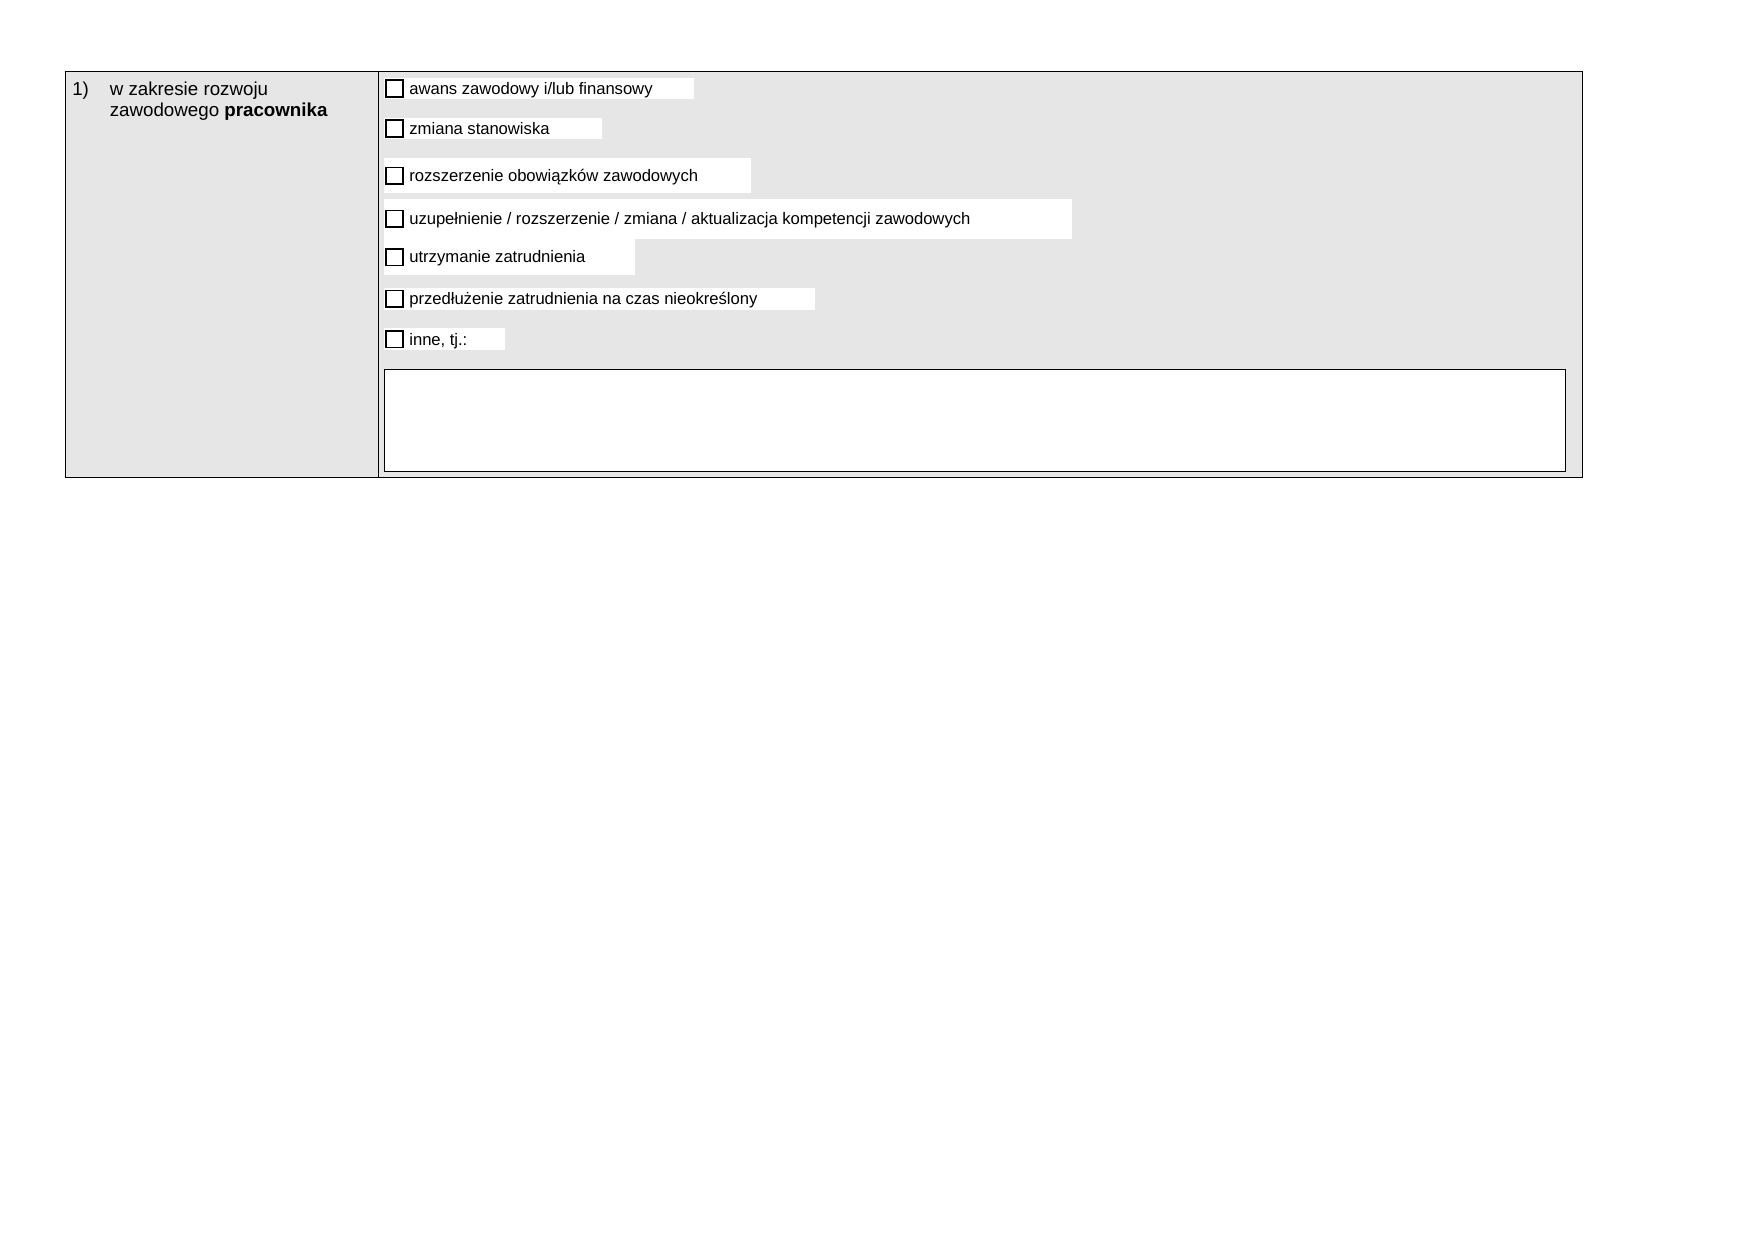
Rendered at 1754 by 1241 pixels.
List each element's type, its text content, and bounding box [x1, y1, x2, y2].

table_header w zakresie rozwoju zawodowego pracownika [66, 72, 378, 477]
table_header [379, 72, 1582, 477]
